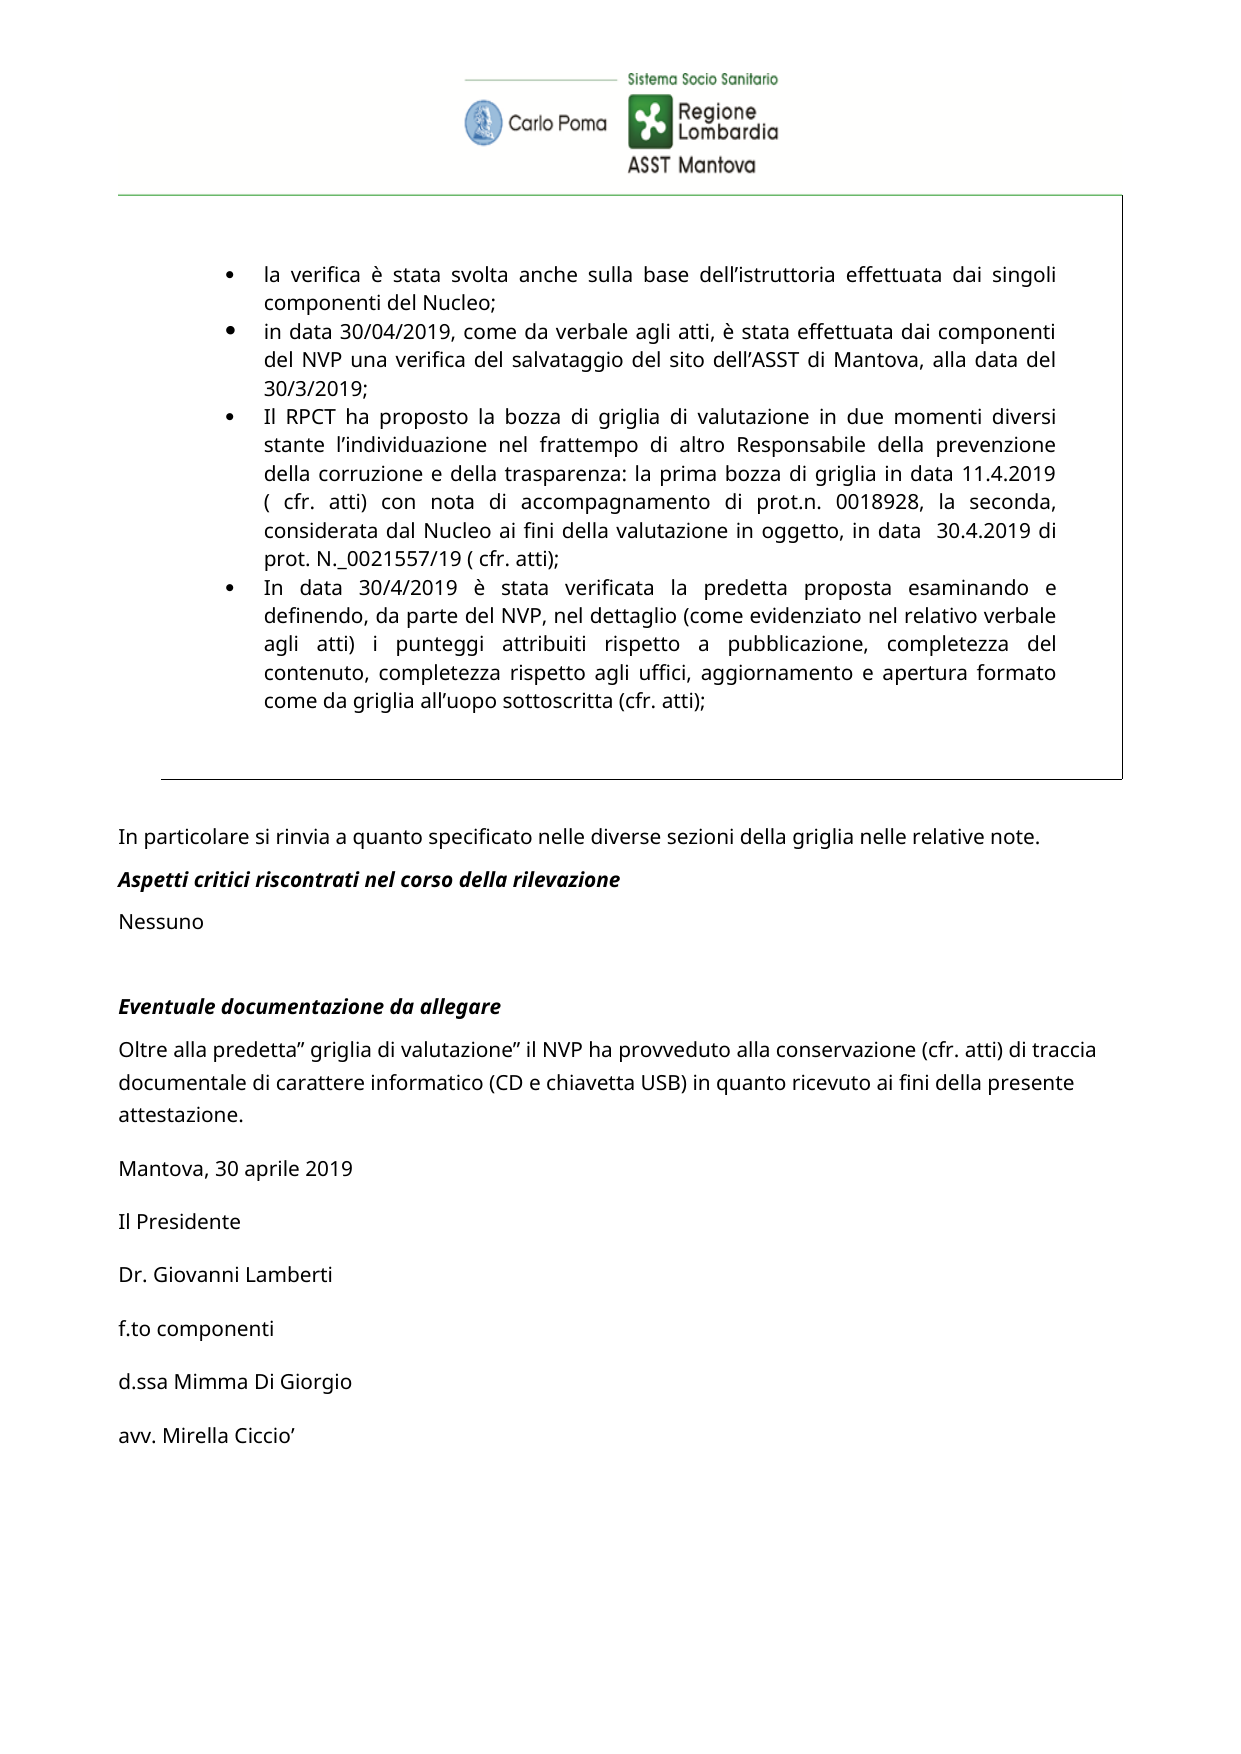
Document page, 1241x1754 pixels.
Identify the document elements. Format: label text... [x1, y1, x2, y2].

list la verifica è stata svolta anche sulla base dell’istruttoria effettuata dai singoli componenti del Nucleo; [161, 196, 1122, 317]
text In particolare si rinvia a quanto specificato nelle diverse sezioni della griglia nelle relative note. [118, 822, 1122, 851]
list In data 30/4/2019 è stata verificata la predetta proposta esaminando e definendo, da parte del NVP, nel dettaglio (come evidenziato nel relativo verbale agli atti) i punteggi attribuiti rispetto a pubblicazione, completezza del contenuto, completezza rispetto agli uffici, aggiornamento e apertura formato come da griglia all’uopo sottoscritta (cfr. atti); [161, 573, 1122, 779]
text Nessuno [118, 907, 1122, 936]
text Eventuale documentazione da allegare [118, 992, 1122, 1021]
text Il Presidente [118, 1207, 1122, 1236]
text Oltre alla predetta” griglia di valutazione” il NVP ha provveduto alla conservazione (cfr. atti) di traccia documentale di carattere informatico (CD e chiavetta USB) in quanto ricevuto ai fini della presente attestazione. [118, 1035, 1122, 1129]
text f.to componenti [118, 1314, 1122, 1342]
text Dr. Giovanni Lamberti [118, 1261, 1122, 1289]
text d.ssa Mimma Di Giorgio [118, 1367, 1122, 1396]
text Aspetti critici riscontrati nel corso della rilevazione [118, 865, 1122, 893]
list in data 30/04/2019, come da verbale agli atti, è stata effettuata dai componenti del NVP una verifica del salvataggio del sito dell’ASST di Mantova, alla data del 30/3/2019; [161, 317, 1122, 402]
list Il RPCT ha proposto la bozza di griglia di valutazione in due momenti diversi stante l’individuazione nel frattempo di altro Responsabile della prevenzione della corruzione e della trasparenza: la prima bozza di griglia in data 11.4.2019 ( cfr. atti) con nota di accompagnamento di prot.n. 0018928, la seconda, considerata dal Nucleo ai fini della valutazione in oggetto, in data 30.4.2019 di prot. N._0021557/19 ( cfr. atti); [161, 402, 1122, 573]
text Mantova, 30 aprile 2019 [118, 1154, 1122, 1182]
text avv. Mirella Ciccio’ [118, 1421, 1122, 1449]
